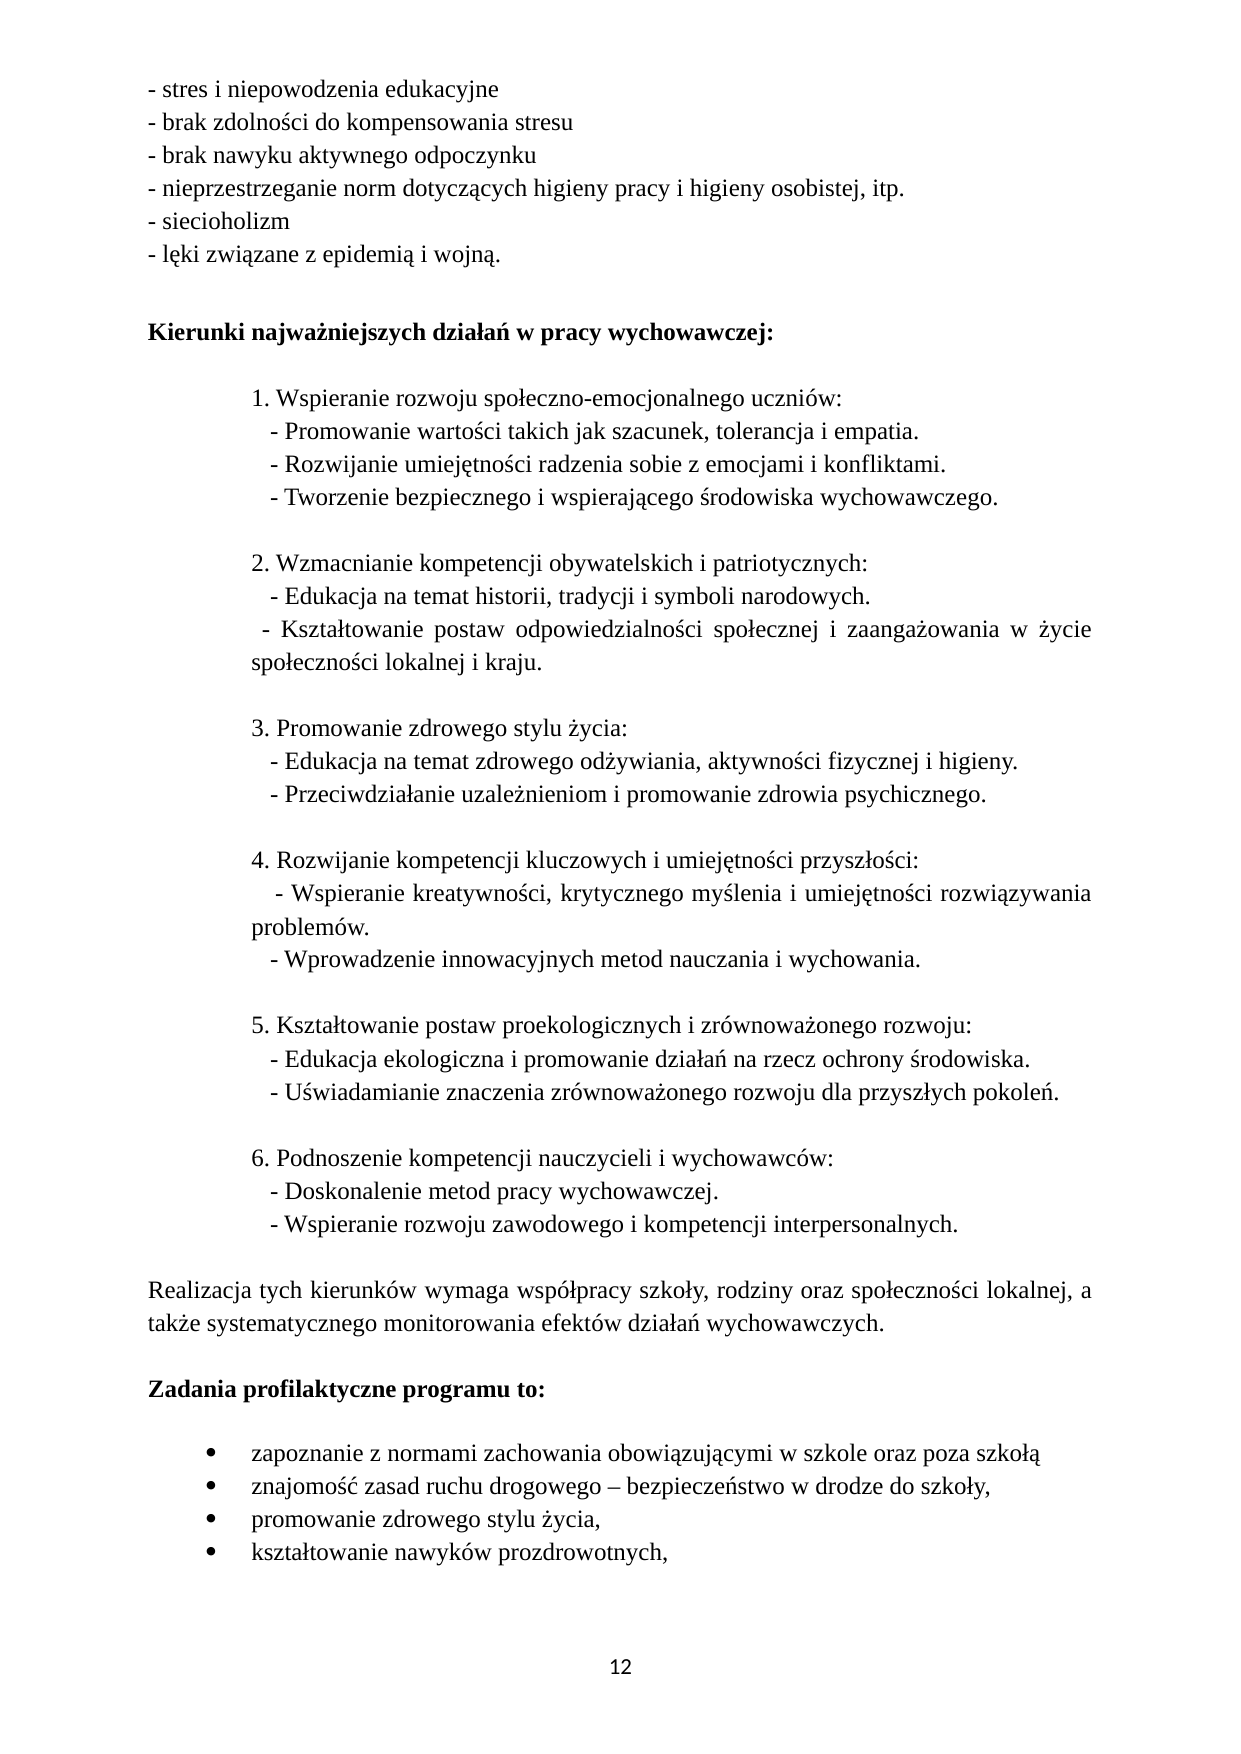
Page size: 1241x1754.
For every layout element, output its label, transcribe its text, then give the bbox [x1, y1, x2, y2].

list zapoznanie z normami zachowania obowiązującymi w szkole oraz poza szkołą [207, 1438, 1093, 1467]
list 4. Rozwijanie kompetencji kluczowych i umiejętności przyszłości: [251, 846, 1093, 874]
list 6. Podnoszenie kompetencji nauczycieli i wychowawców: [251, 1143, 1093, 1171]
list 3. Promowanie zdrowego stylu życia: [251, 713, 1093, 742]
text - siecioholizm [148, 206, 1093, 234]
list - Rozwijanie umiejętności radzenia sobie z emocjami i konfliktami. [251, 449, 1093, 478]
text - brak nawyku aktywnego odpoczynku [148, 140, 1093, 168]
list - Doskonalenie metod pracy wychowawczej. [251, 1176, 1093, 1204]
list - Wspieranie kreatywności, krytycznego myślenia i umiejętności rozwiązywania problemów. [251, 878, 1093, 940]
list - Wspieranie rozwoju zawodowego i kompetencji interpersonalnych. [251, 1209, 1093, 1237]
list - Kształtowanie postaw odpowiedzialności społecznej i zaangażowania w życie społeczności lokalnej i kraju. [251, 614, 1093, 676]
list 1. Wspieranie rozwoju społeczno-emocjonalnego uczniów: [251, 383, 1093, 412]
text Zadania profilaktyczne programu to: [148, 1374, 1093, 1403]
list - Uświadamianie znaczenia zrównoważonego rozwoju dla przyszłych pokoleń. [251, 1077, 1093, 1105]
list 5. Kształtowanie postaw proekologicznych i zrównoważonego rozwoju: [251, 1011, 1093, 1039]
list kształtowanie nawyków prozdrowotnych, [207, 1537, 1093, 1566]
list - Edukacja na temat historii, tradycji i symboli narodowych. [251, 581, 1093, 610]
list promowanie zdrowego stylu życia, [207, 1504, 1093, 1533]
text - lęki związane z epidemią i wojną. [148, 239, 1093, 268]
list znajomość zasad ruchu drogowego – bezpieczeństwo w drodze do szkoły, [207, 1471, 1093, 1499]
list - Promowanie wartości takich jak szacunek, tolerancja i empatia. [251, 416, 1093, 445]
list - Przeciwdziałanie uzależnieniom i promowanie zdrowia psychicznego. [251, 779, 1093, 808]
list - Edukacja ekologiczna i promowanie działań na rzecz ochrony środowiska. [251, 1044, 1093, 1072]
list 2. Wzmacnianie kompetencji obywatelskich i patriotycznych: [251, 548, 1093, 577]
list Kierunki najważniejszych działań w pracy wychowawczej: [148, 317, 1093, 346]
text - nieprzestrzeganie norm dotyczących higieny pracy i higieny osobistej, itp. [148, 173, 1093, 202]
text - stres i niepowodzenia edukacyjne [148, 74, 1093, 102]
list - Tworzenie bezpiecznego i wspierającego środowiska wychowawczego. [251, 482, 1093, 511]
list - Wprowadzenie innowacyjnych metod nauczania i wychowania. [251, 944, 1093, 973]
text - brak zdolności do kompensowania stresu [148, 107, 1093, 136]
list - Edukacja na temat zdrowego odżywiania, aktywności fizycznej i higieny. [251, 746, 1093, 775]
list Realizacja tych kierunków wymaga współpracy szkoły, rodziny oraz społeczności lokalnej, a także systematycznego monitorowania efektów działań wychowawczych. [148, 1275, 1093, 1337]
